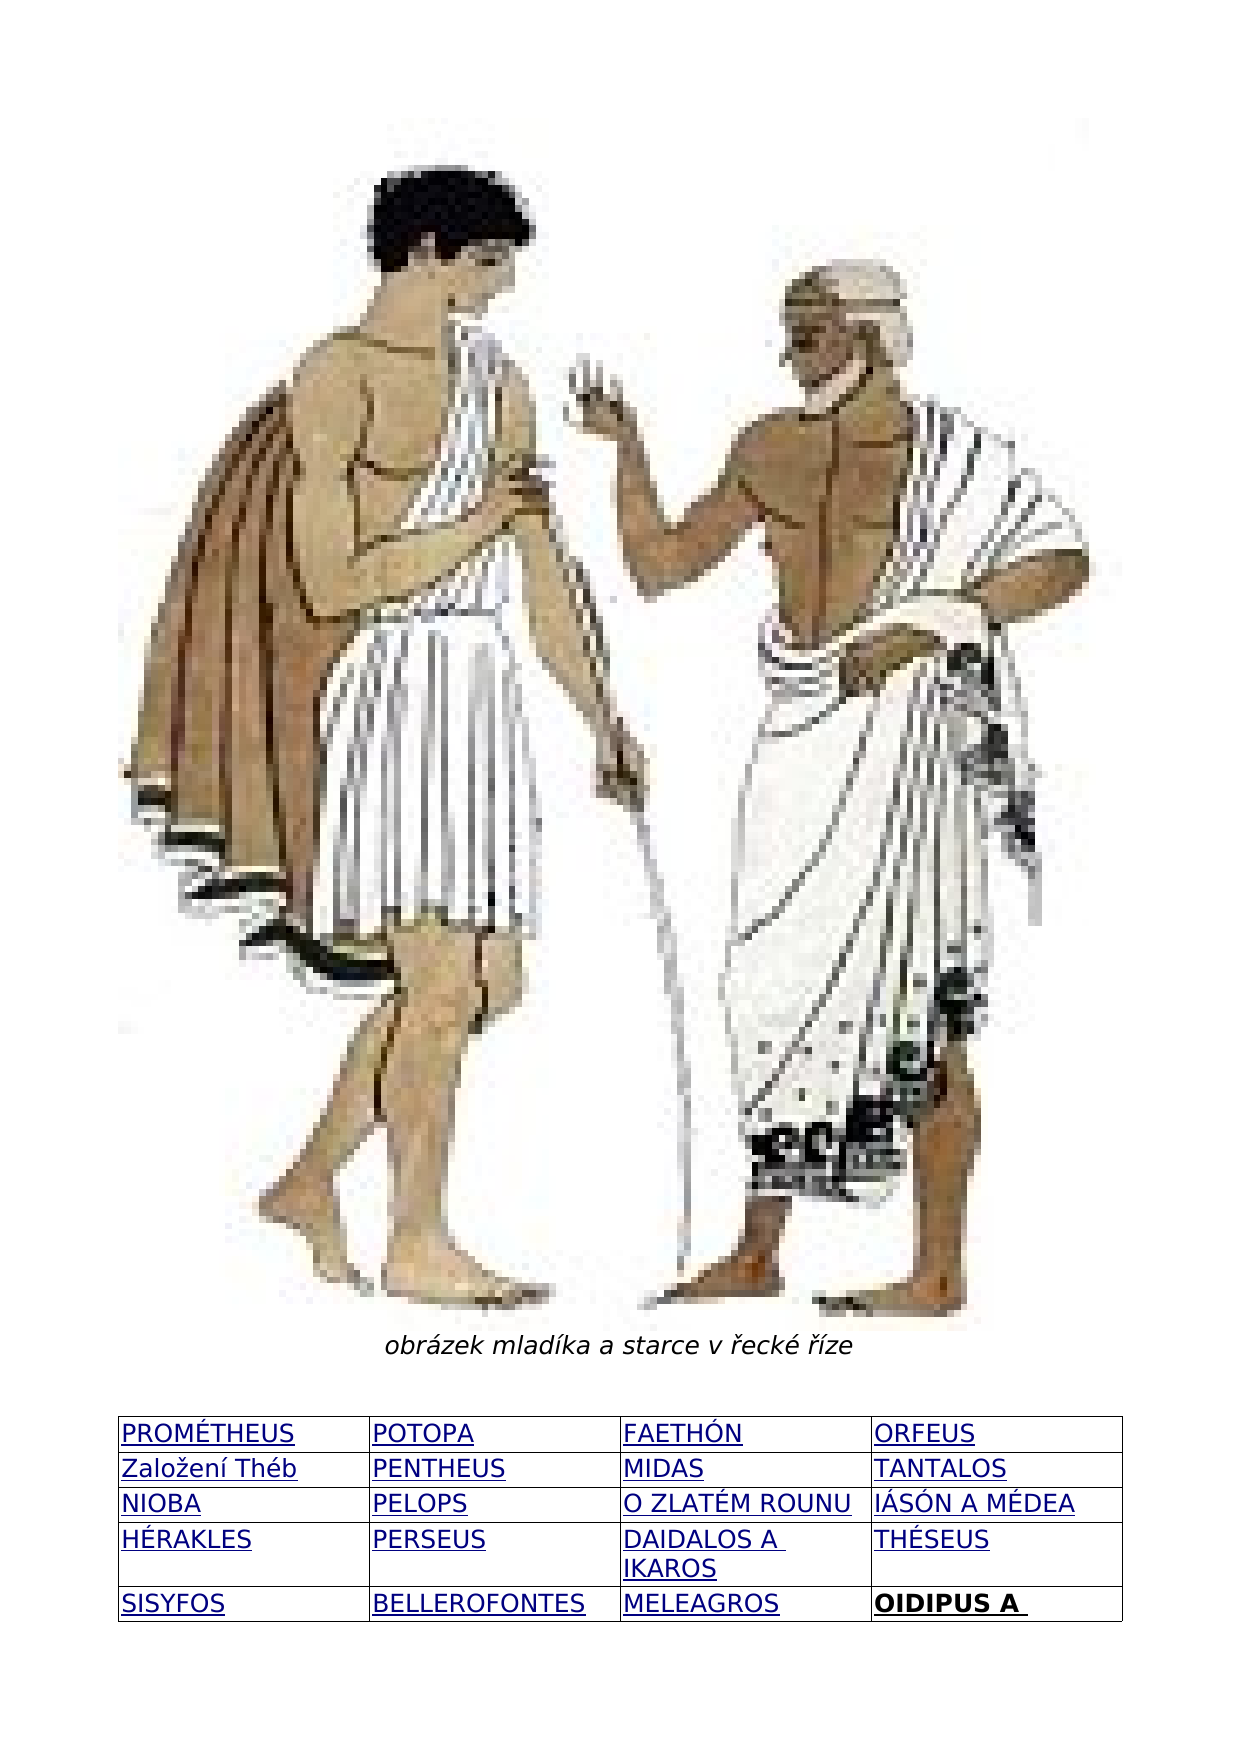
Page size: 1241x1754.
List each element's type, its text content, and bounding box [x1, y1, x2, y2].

table_cell MELEAGROS [621, 1587, 871, 1621]
table_cell Založení Théb [119, 1453, 369, 1487]
table_cell DAIDALOS A IKAROS [621, 1523, 871, 1586]
table_cell PELOPS [370, 1488, 620, 1522]
table_header ORFEUS [872, 1417, 1122, 1452]
table_cell OIDIPUS A [872, 1587, 1122, 1621]
table_cell THÉSEUS [872, 1523, 1122, 1586]
table_cell IÁSÓN A MÉDEA [872, 1488, 1122, 1522]
table_cell TANTALOS [872, 1453, 1122, 1487]
table_cell NIOBA [119, 1488, 369, 1522]
table_cell PENTHEUS [370, 1453, 620, 1487]
table_cell SISYFOS [119, 1587, 369, 1621]
table_cell BELLEROFONTES [370, 1587, 620, 1621]
text obrázek mladíka a starce v řecké říze [118, 1331, 1122, 1360]
table_cell O ZLATÉM ROUNU [621, 1488, 871, 1522]
table_cell PERSEUS [370, 1523, 620, 1586]
picture [118, 118, 1123, 1331]
table_header PROMÉTHEUS [119, 1417, 369, 1452]
table_cell MIDAS [621, 1453, 871, 1487]
table_cell HÉRAKLES [119, 1523, 369, 1586]
table_header FAETHÓN [621, 1417, 871, 1452]
table_header POTOPA [370, 1417, 620, 1452]
